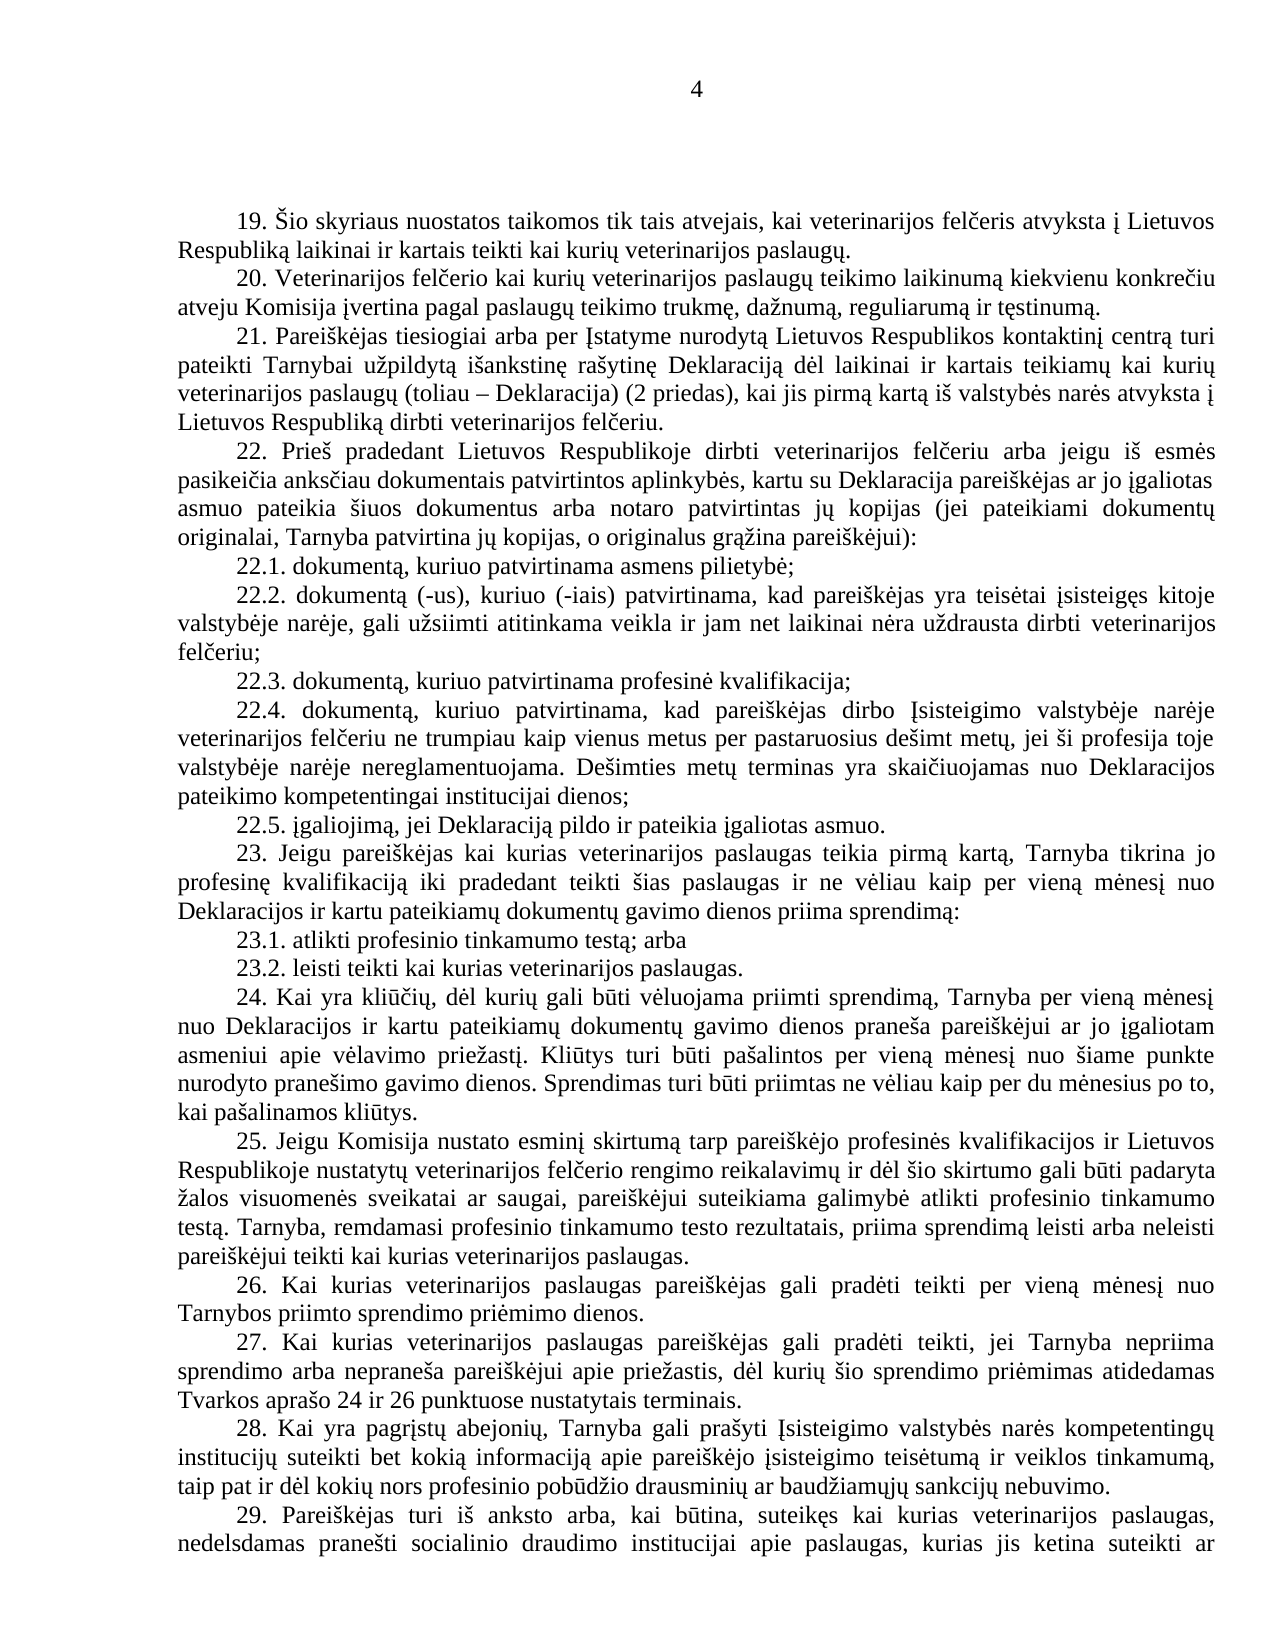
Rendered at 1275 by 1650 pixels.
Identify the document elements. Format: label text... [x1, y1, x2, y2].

text 23.2. leisti teikti kai kurias veterinarijos paslaugas. [177, 953, 1216, 982]
text 22.2. dokumentą (-us), kuriuo (-iais) patvirtinama, kad pareiškėjas yra teisėtai įsisteigęs kitoje valstybėje narėje, gali užsiimti atitinkama veikla ir jam net laikinai nėra uždrausta dirbti veterinarijos felčeriu; [177, 580, 1216, 666]
text 29. Pareiškėjas turi iš anksto arba, kai būtina, suteikęs kai kurias veterinarijos paslaugas, nedelsdamas pranešti socialinio draudimo institucijai apie paslaugas, kurias jis ketina suteikti ar [177, 1500, 1216, 1557]
text 26. Kai kurias veterinarijos paslaugas pareiškėjas gali pradėti teikti per vieną mėnesį nuo Tarnybos priimto sprendimo priėmimo dienos. [177, 1270, 1216, 1327]
text 25. Jeigu Komisija nustato esminį skirtumą tarp pareiškėjo profesinės kvalifikacijos ir Lietuvos Respublikoje nustatytų veterinarijos felčerio rengimo reikalavimų ir dėl šio skirtumo gali būti padaryta žalos visuomenės sveikatai ar saugai, pareiškėjui suteikiama galimybė atlikti profesinio tinkamumo testą. Tarnyba, remdamasi profesinio tinkamumo testo rezultatais, priima sprendimą leisti arba neleisti pareiškėjui teikti kai kurias veterinarijos paslaugas. [177, 1126, 1216, 1270]
text 23.1. atlikti profesinio tinkamumo testą; arba [177, 925, 1216, 953]
text 23. Jeigu pareiškėjas kai kurias veterinarijos paslaugas teikia pirmą kartą, Tarnyba tikrina jo profesinę kvalifikaciją iki pradedant teikti šias paslaugas ir ne vėliau kaip per vieną mėnesį nuo Deklaracijos ir kartu pateikiamų dokumentų gavimo dienos priima sprendimą: [177, 838, 1216, 925]
text 22.4. dokumentą, kuriuo patvirtinama, kad pareiškėjas dirbo Įsisteigimo valstybėje narėje veterinarijos felčeriu ne trumpiau kaip vienus metus per pastaruosius dešimt metų, jei ši profesija toje valstybėje narėje nereglamentuojama. Dešimties metų terminas yra skaičiuojamas nuo Deklaracijos pateikimo kompetentingai institucijai dienos; [177, 695, 1216, 810]
text 27. Kai kurias veterinarijos paslaugas pareiškėjas gali pradėti teikti, jei Tarnyba nepriima sprendimo arba nepraneša pareiškėjui apie priežastis, dėl kurių šio sprendimo priėmimas atidedamas Tvarkos aprašo 24 ir 26 punktuose nustatytais terminais. [177, 1327, 1216, 1413]
text 19. Šio skyriaus nuostatos taikomos tik tais atvejais, kai veterinarijos felčeris atvyksta į Lietuvos Respubliką laikinai ir kartais teikti kai kurių veterinarijos paslaugų. [177, 206, 1216, 263]
text 22.5. įgaliojimą, jei Deklaraciją pildo ir pateikia įgaliotas asmuo. [177, 810, 1216, 838]
text asmuo pateikia šiuos dokumentus arba notaro patvirtintas jų kopijas (jei pateikiami dokumentų originalai, Tarnyba patvirtina jų kopijas, o originalus grąžina pareiškėjui): [177, 493, 1216, 551]
text 20. Veterinarijos felčerio kai kurių veterinarijos paslaugų teikimo laikinumą kiekvienu konkrečiu atveju Komisija įvertina pagal paslaugų teikimo trukmę, dažnumą, reguliarumą ir tęstinumą. [177, 263, 1216, 321]
text 21. Pareiškėjas tiesiogiai arba per Įstatyme nurodytą Lietuvos Respublikos kontaktinį centrą turi pateikti Tarnybai užpildytą išankstinę rašytinę Deklaraciją dėl laikinai ir kartais teikiamų kai kurių veterinarijos paslaugų (toliau – Deklaracija) (2 priedas), kai jis pirmą kartą iš valstybės narės atvyksta į Lietuvos Respubliką dirbti veterinarijos felčeriu. [177, 321, 1216, 436]
text 22. Prieš pradedant Lietuvos Respublikoje dirbti veterinarijos felčeriu arba jeigu iš esmės pasikeičia anksčiau dokumentais patvirtintos aplinkybės, kartu su Deklaracija pareiškėjas ar jo įgaliotas [177, 436, 1216, 493]
text 28. Kai yra pagrįstų abejonių, Tarnyba gali prašyti Įsisteigimo valstybės narės kompetentingų institucijų suteikti bet kokią informaciją apie pareiškėjo įsisteigimo teisėtumą ir veiklos tinkamumą, taip pat ir dėl kokių nors profesinio pobūdžio drausminių ar baudžiamųjų sankcijų nebuvimo. [177, 1413, 1216, 1500]
text 24. Kai yra kliūčių, dėl kurių gali būti vėluojama priimti sprendimą, Tarnyba per vieną mėnesį nuo Deklaracijos ir kartu pateikiamų dokumentų gavimo dienos praneša pareiškėjui ar jo įgaliotam asmeniui apie vėlavimo priežastį. Kliūtys turi būti pašalintos per vieną mėnesį nuo šiame punkte nurodyto pranešimo gavimo dienos. Sprendimas turi būti priimtas ne vėliau kaip per du mėnesius po to, kai pašalinamos kliūtys. [177, 982, 1216, 1126]
text 22.1. dokumentą, kuriuo patvirtinama asmens pilietybė; [177, 551, 1216, 580]
text 22.3. dokumentą, kuriuo patvirtinama profesinė kvalifikacija; [177, 666, 1216, 695]
